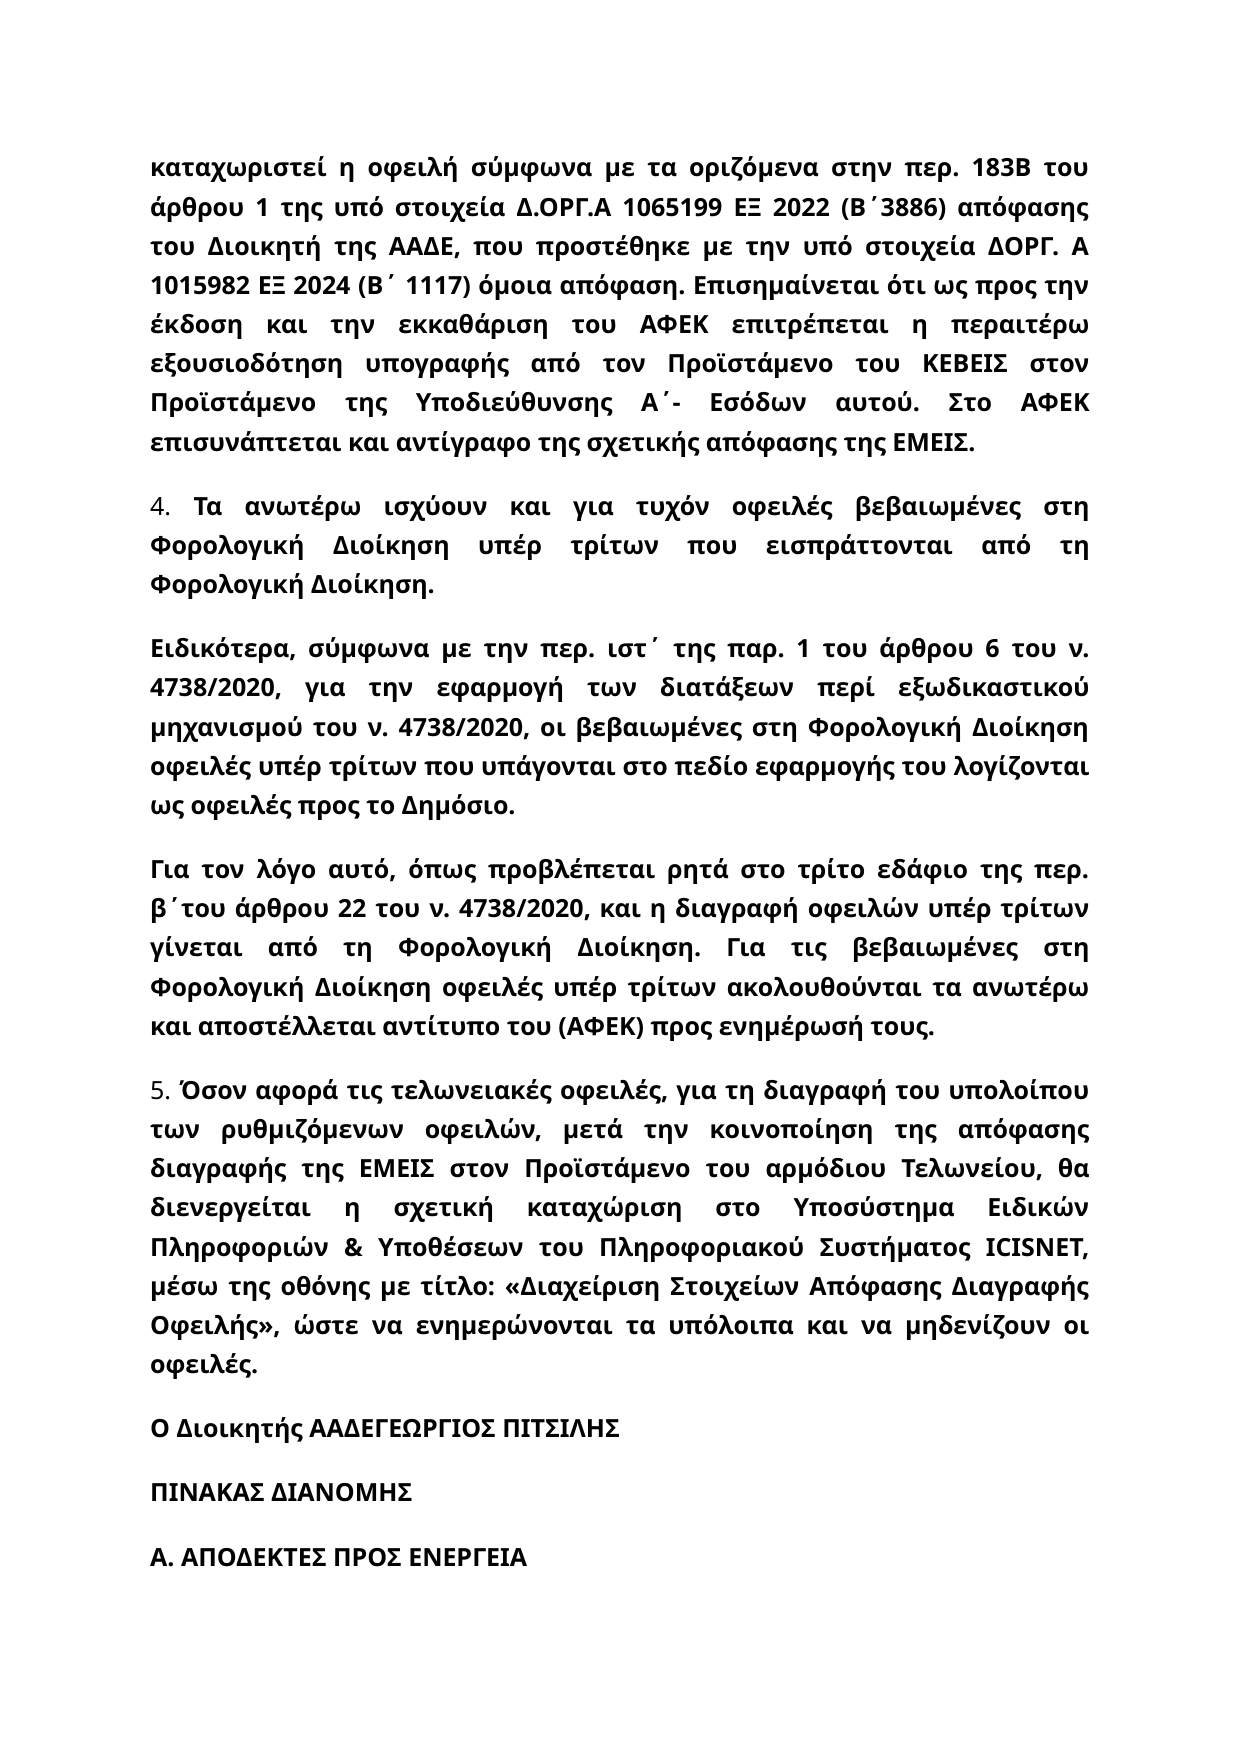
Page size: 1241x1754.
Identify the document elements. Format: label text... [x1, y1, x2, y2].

text ΠΙΝΑΚΑΣ ΔΙΑΝΟΜΗΣ [150, 1475, 1090, 1509]
text Ο Διοικητής ΑΑΔΕΓΕΩΡΓΙΟΣ ΠΙΤΣΙΛΗΣ [150, 1411, 1090, 1445]
text Α. ΑΠΟΔΕΚΤΕΣ ΠΡΟΣ ΕΝΕΡΓΕΙΑ [150, 1539, 1090, 1573]
text 4. Τα ανωτέρω ισχύουν και για τυχόν οφειλές βεβαιωμένες στη Φορολογική Διοίκηση υπέρ τρίτων που εισπράττονται από τη Φορολογική Διοίκηση. [150, 488, 1090, 601]
text Για τον λόγο αυτό, όπως προβλέπεται ρητά στο τρίτο εδάφιο της περ. β΄του άρθρου 22 του ν. 4738/2020, και η διαγραφή οφειλών υπέρ τρίτων γίνεται από τη Φορολογική Διοίκηση. Για τις βεβαιωμένες στη Φορολογική Διοίκηση οφειλές υπέρ τρίτων ακολουθούνται τα ανωτέρω και αποστέλλεται αντίτυπο του (ΑΦΕΚ) προς ενημέρωσή τους. [150, 852, 1090, 1042]
text Ειδικότερα, σύμφωνα με την περ. ιστ΄ της παρ. 1 του άρθρου 6 του ν. 4738/2020, για την εφαρμογή των διατάξεων περί εξωδικαστικού μηχανισμού του ν. 4738/2020, οι βεβαιωμένες στη Φορολογική Διοίκηση οφειλές υπέρ τρίτων που υπάγονται στο πεδίο εφαρμογής του λογίζονται ως οφειλές προς το Δημόσιο. [150, 631, 1090, 822]
text καταχωριστεί η οφειλή σύμφωνα με τα οριζόμενα στην περ. 183Β του άρθρου 1 της υπό στοιχεία Δ.ΟΡΓ.Α 1065199 ΕΞ 2022 (Β΄3886) απόφασης του Διοικητή της ΑΑΔΕ, που προστέθηκε με την υπό στοιχεία ΔΟΡΓ. Α 1015982 ΕΞ 2024 (Β΄ 1117) όμοια απόφαση. Επισημαίνεται ότι ως προς την έκδοση και την εκκαθάριση του ΑΦΕΚ επιτρέπεται η περαιτέρω εξουσιοδότηση υπογραφής από τον Προϊστάμενο του ΚΕΒΕΙΣ στον Προϊστάμενο της Υποδιεύθυνσης Α΄- Εσόδων αυτού. Στο ΑΦΕΚ επισυνάπτεται και αντίγραφο της σχετικής απόφασης της ΕΜΕΙΣ. [150, 150, 1090, 458]
text 5. Όσον αφορά τις τελωνειακές οφειλές, για τη διαγραφή του υπολοίπου των ρυθμιζόμενων οφειλών, μετά την κοινοποίηση της απόφασης διαγραφής της ΕΜΕΙΣ στον Προϊστάμενο του αρμόδιου Τελωνείου, θα διενεργείται η σχετική καταχώριση στο Υποσύστημα Ειδικών Πληροφοριών & Υποθέσεων του Πληροφοριακού Συστήματος ICISNET, μέσω της οθόνης με τίτλο: «Διαχείριση Στοιχείων Απόφασης Διαγραφής Οφειλής», ώστε να ενημερώνονται τα υπόλοιπα και να μηδενίζουν οι οφειλές. [150, 1072, 1090, 1381]
